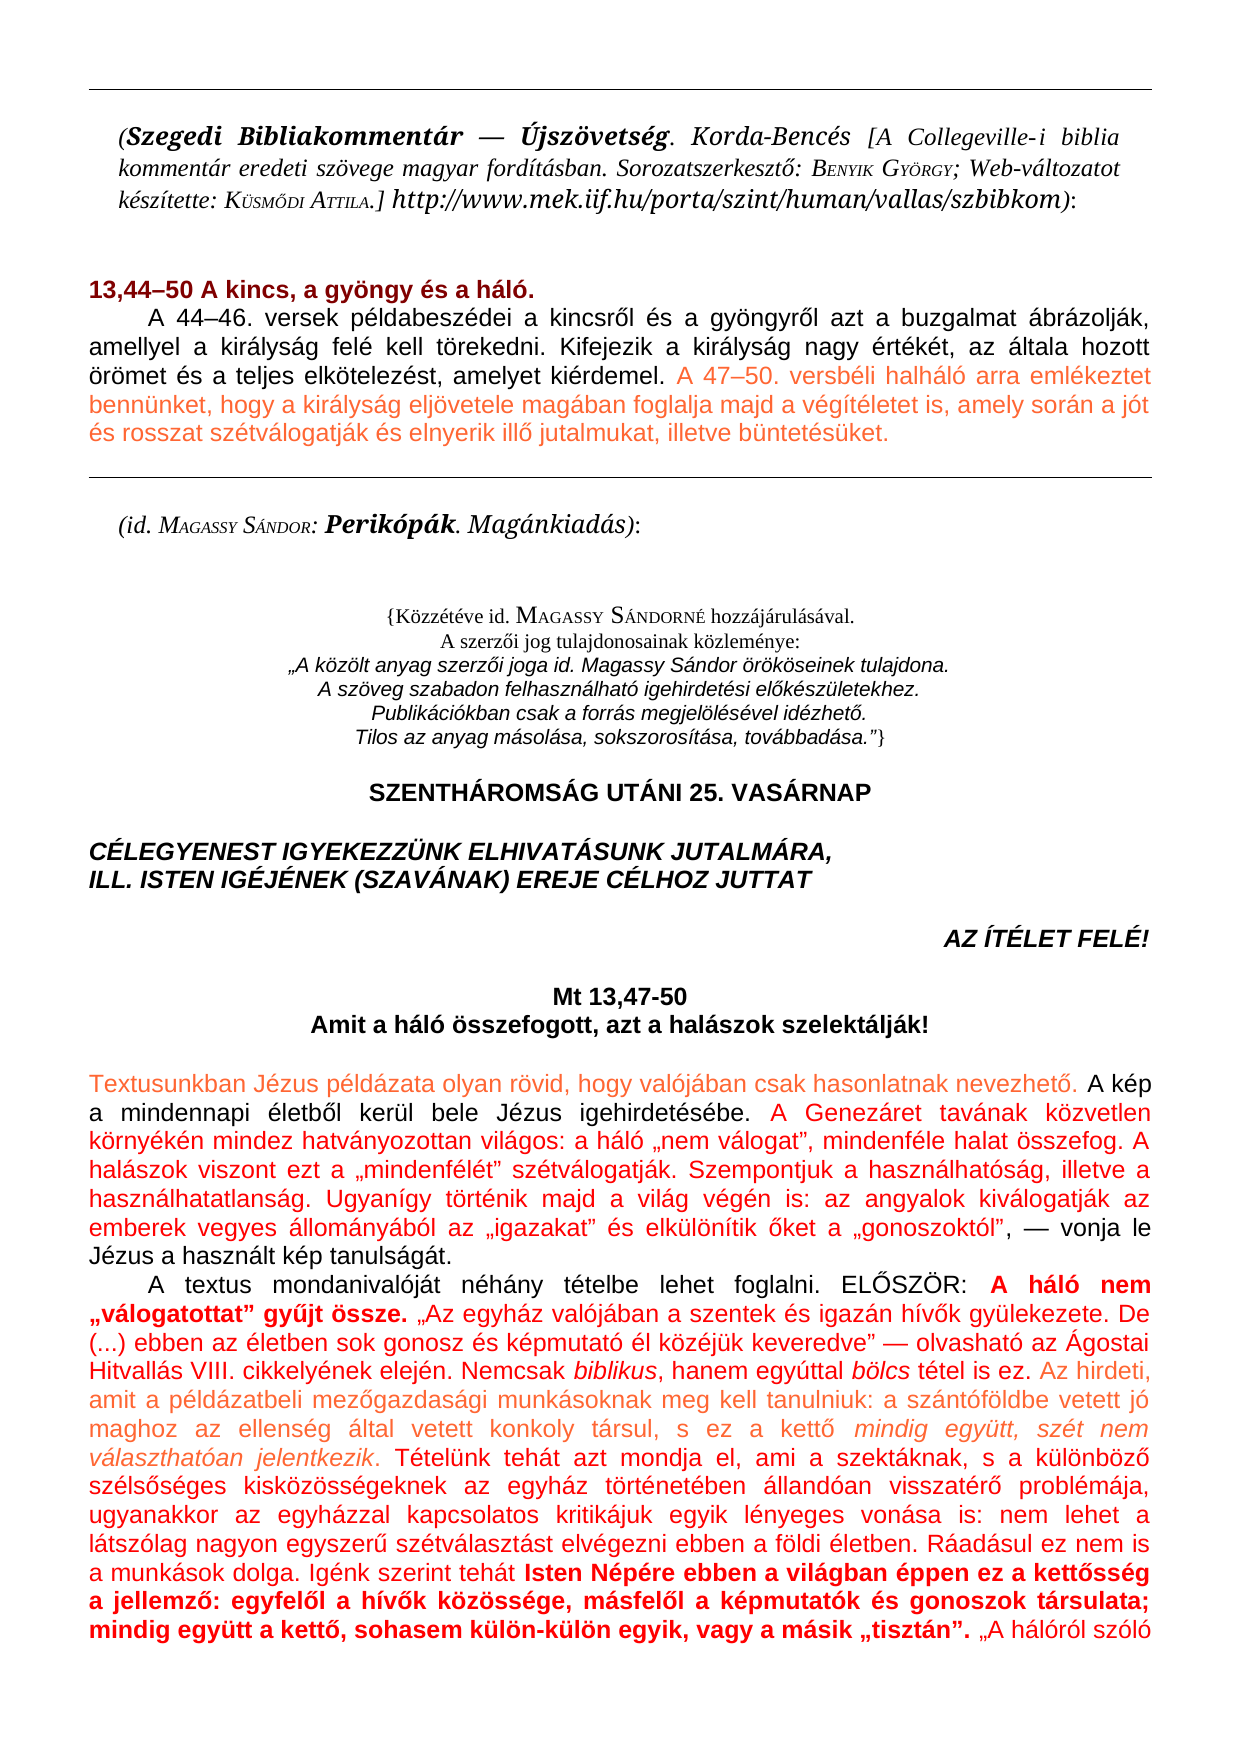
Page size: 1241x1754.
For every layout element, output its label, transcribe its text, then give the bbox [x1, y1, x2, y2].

text 13,44–50 A kincs, a gyöngy és a háló. [88, 275, 1152, 303]
text Textusunkban Jézus példázata olyan rövid, hogy valójában csak hasonlatnak nevezhető. A kép a mindennapi életből kerül bele Jézus igehirdetésébe. A Genezáret tavának közvetlen környékén mindez hatványozottan világos: a háló „nem válogat”, mindenféle halat összefog. A halászok viszont ezt a „mindenfélét” szétválogatják. Szempontjuk a használhatóság, illetve a használhatatlanság. Ugyanígy történik majd a világ végén is: az angyalok kiválogatják az emberek vegyes állományából az „igazakat” és elkülönítik őket a „gonoszoktól”, ― vonja le Jézus a használt kép tanulságát. [88, 1069, 1152, 1270]
text Mt 13,47-50 Amit a háló összefogott, azt a halászok szelektálják! [88, 982, 1152, 1039]
text SZENTHÁROMSÁG UTÁNI 25. VASÁRNAP [88, 778, 1152, 807]
text A textus mondanivalóját néhány tételbe lehet foglalni. ELŐSZÖR: A háló nem „válogatottat” gyűjt össze. „Az egyház valójában a szentek és igazán hívők gyülekezete. De (...) ebben az életben sok gonosz és képmutató él közéjük keveredve” ― olvasható az Ágostai Hitvallás VIII. cikkelyének elején. Nemcsak biblikus, hanem egyúttal bölcs tétel is ez. Az hirdeti, amit a példázatbeli mezőgazdasági munkásoknak meg kell tanulniuk: a szántóföldbe vetett jó maghoz az ellenség által vetett konkoly társul, s ez a kettő mindig együtt, szét nem választhatóan jelentkezik. Tételünk tehát azt mondja el, ami a szektáknak, s a különböző szélsőséges kisközösségeknek az egyház történetében állandóan visszatérő problémája, ugyanakkor az egyházzal kapcsolatos kritikájuk egyik lényeges vonása is: nem lehet a látszólag nagyon egyszerű szétválasztást elvégezni ebben a földi életben. Ráadásul ez nem is a munkások dolga. Igénk szerint tehát Isten Népére ebben a világban éppen ez a kettősség a jellemző: egyfelől a hívők közössége, másfelől a képmutatók és gonoszok társulata; mindig együtt a kettő, sohasem külön-külön egyik, vagy a másik „tisztán”. „A hálóról szóló [88, 1270, 1152, 1644]
text {Közzétéve id. Magassy Sándorné hozzájárulásával. A szerzői jog tulajdonosainak közleménye: „A közölt anyag szerzői joga id. Magassy Sándor örököseinek tulajdona. A szöveg szabadon felhasználható igehirdetési előkészületekhez. Publikációkban csak a forrás megjelölésével idézhető. Tilos az anyag másolása, sokszorosítása, továbbadása.”} [88, 600, 1152, 749]
text CÉLEGYENEST IGYEKEZZÜNK ELHIVATÁSUNK JUTALMÁRA, ILL. ISTEN IGÉJÉNEK (SZAVÁNAK) EREJE CÉLHOZ JUTTAT [88, 837, 1152, 894]
text A 44–46. versek példabeszédei a kincsről és a gyöngyről azt a buzgalmat ábrázolják, amellyel a királyság felé kell törekedni. Kifejezik a királyság nagy értékét, az általa hozott örömet és a teljes elkötelezést, amelyet kiérdemel. A 47–50. versbéli halháló arra emlékeztet bennünket, hogy a királyság eljövetele magában foglalja majd a végítéletet is, amely során a jót és rosszat szétválogatják és elnyerik illő jutalmukat, illetve büntetésüket. [88, 303, 1152, 447]
text AZ ÍTÉLET FELÉ! [88, 923, 1152, 952]
text (id. Magassy Sándor: Perikópák. Magánkiadás): [88, 478, 1152, 571]
text (Szegedi Bibliakommentár ― Újszövetség. Korda-Bencés [A Collegeville‑i biblia kommentár eredeti szövege magyar fordításban. Sorozatszerkesztő: Benyik György; Web-változatot készítette: Küsmődi Attila.] http://www.mek.iif.hu/porta/szint/human/vallas/szbibkom): [88, 90, 1152, 245]
